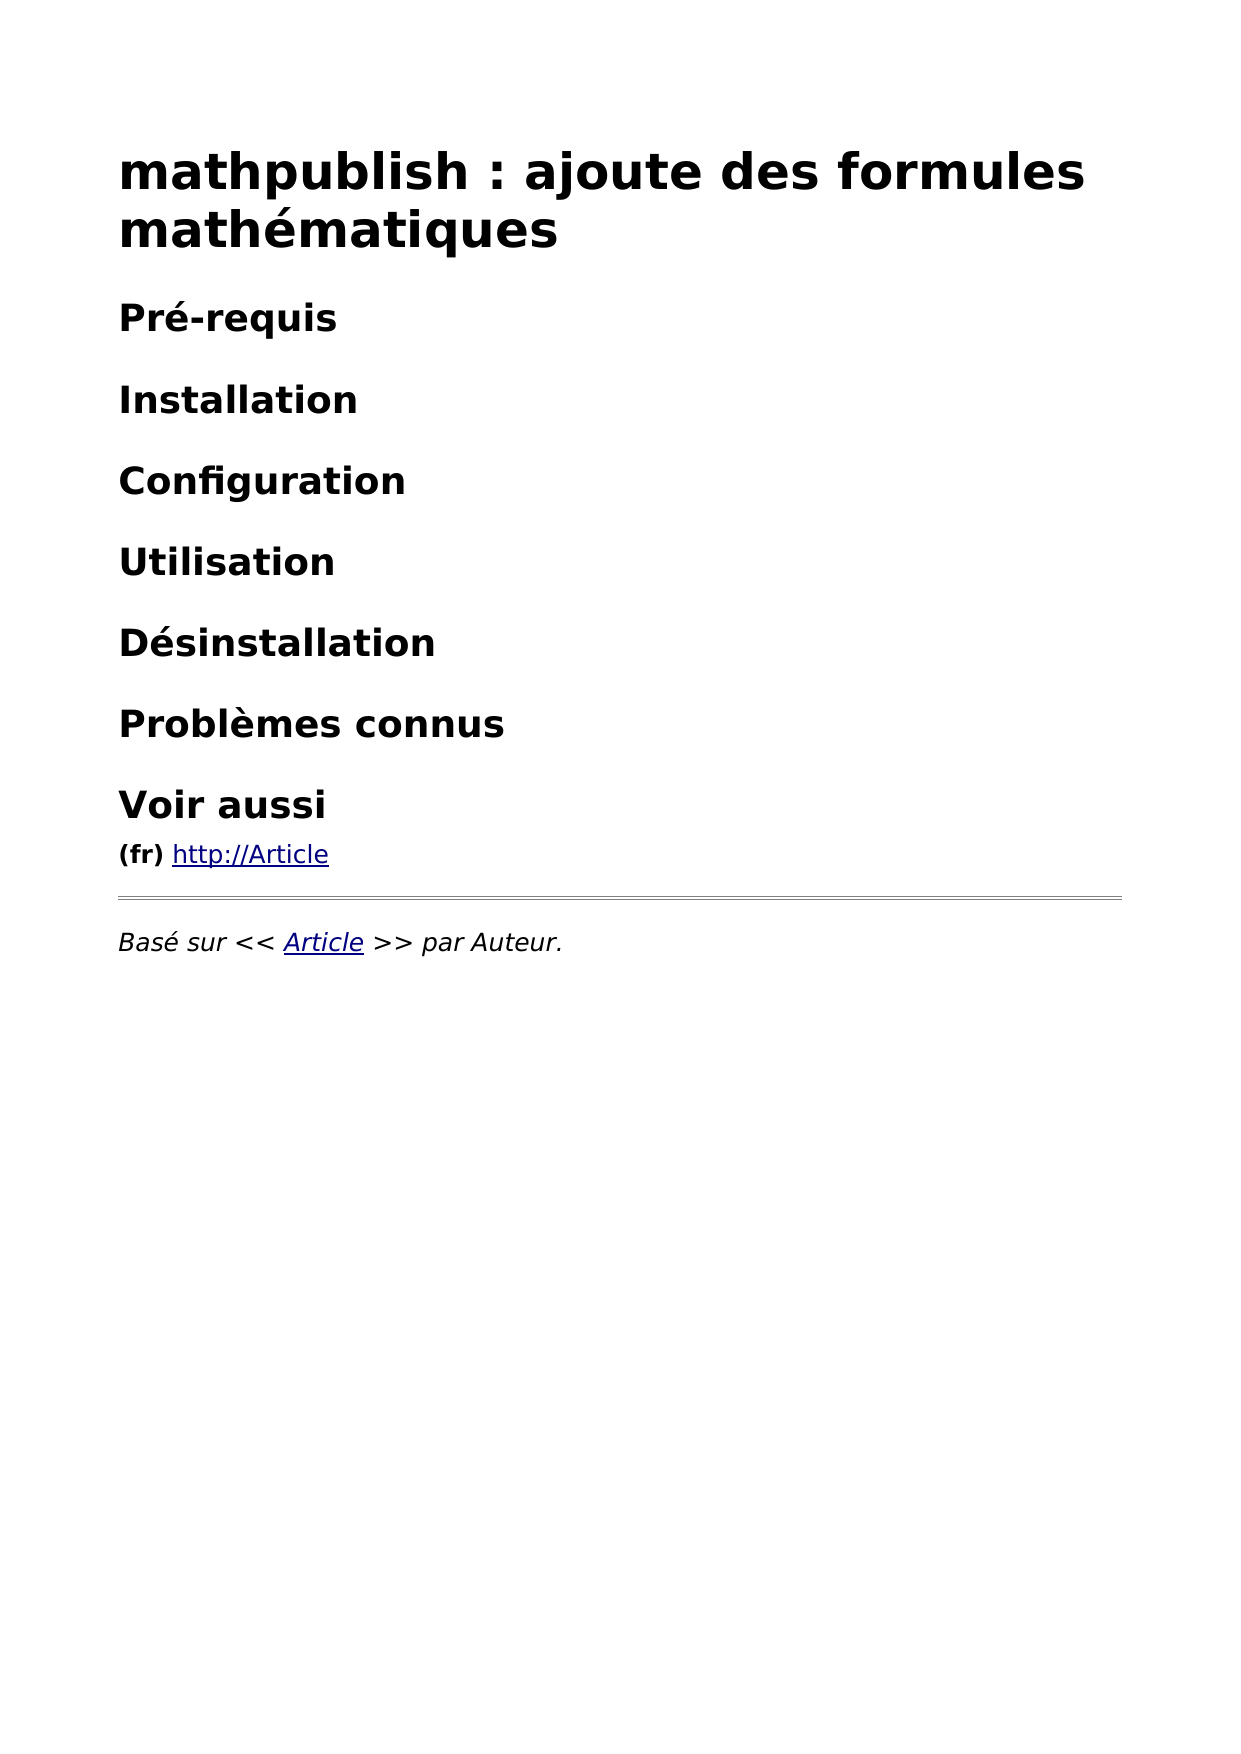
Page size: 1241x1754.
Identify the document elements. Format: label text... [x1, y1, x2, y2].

subtitle Pré-requis [118, 297, 1122, 341]
subtitle mathpublish : ajoute des formules mathématiques [118, 143, 1122, 259]
subtitle Configuration [118, 459, 1122, 503]
subtitle Installation [118, 378, 1122, 422]
subtitle Voir aussi [118, 784, 1122, 828]
subtitle Problèmes connus [118, 703, 1122, 746]
subtitle Utilisation [118, 541, 1122, 584]
text Basé sur << Article >> par Auteur. [118, 928, 1122, 957]
text (fr) http://Article [118, 840, 1122, 869]
subtitle Désinstallation [118, 622, 1122, 665]
